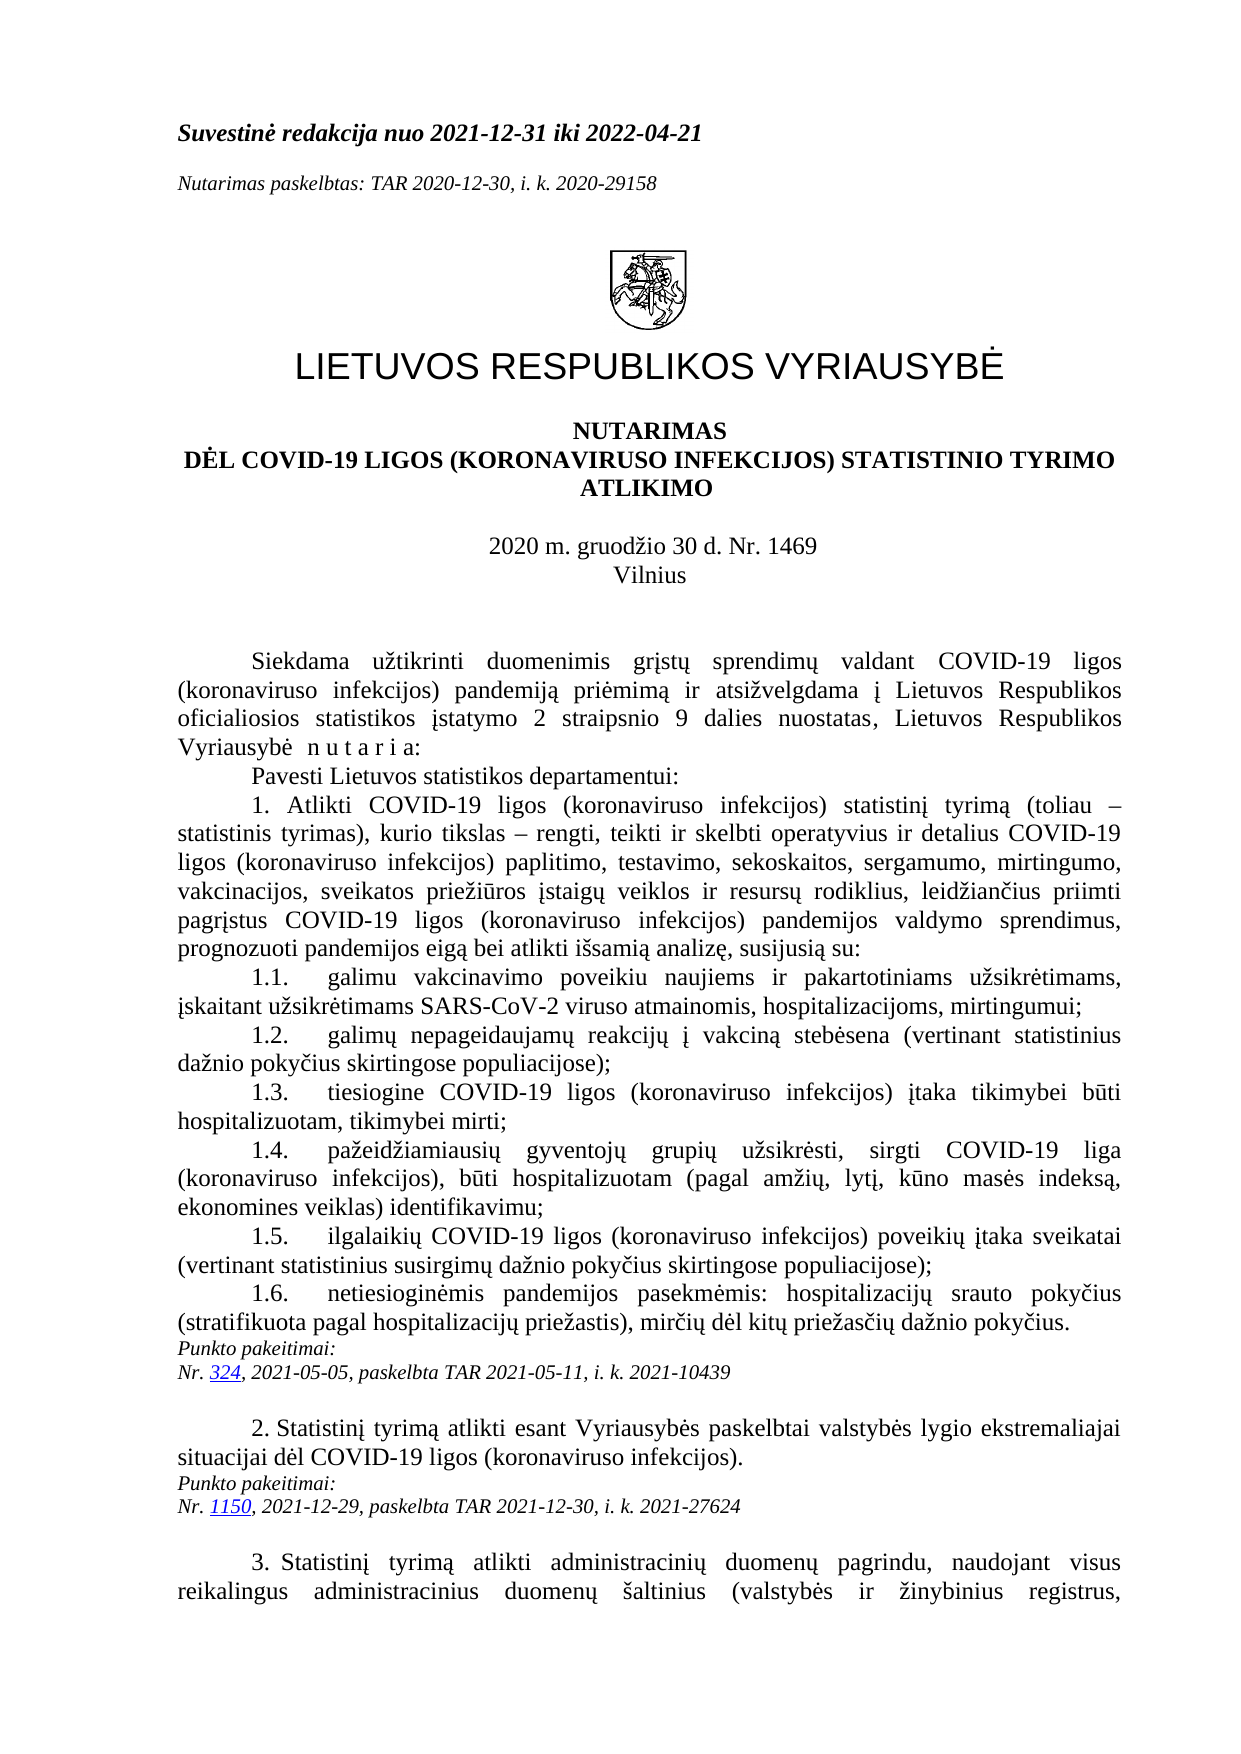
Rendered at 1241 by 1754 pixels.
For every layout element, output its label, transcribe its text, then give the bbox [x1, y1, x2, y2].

text Lietuvos Respublikos Vyriausybė [177, 344, 1122, 387]
text 1.3. tiesiogine COVID-19 ligos (koronaviruso infekcijos) įtaka tikimybei būti hospitalizuotam, tikimybei mirti; [177, 1077, 1122, 1135]
text Nr. 324, 2021-05-05, paskelbta TAR 2021-05-11, i. k. 2021-10439 [177, 1360, 1122, 1384]
text 1.6. netiesioginėmis pandemijos pasekmėmis: hospitalizacijų srauto pokyčius (stratifikuota pagal hospitalizacijų priežastis), mirčių dėl kitų priežasčių dažnio pokyčius. [177, 1278, 1122, 1336]
text Punkto pakeitimai: [177, 1336, 1122, 1360]
text Vilnius [177, 560, 1122, 588]
text Nutarimas paskelbtas: TAR 2020-12-30, i. k. 2020-29158 [177, 171, 1122, 195]
text 1.5. ilgalaikių COVID-19 ligos (koronaviruso infekcijos) poveikių įtaka sveikatai (vertinant statistinius susirgimų dažnio pokyčius skirtingose populiacijose); [177, 1221, 1122, 1278]
text DĖL covid-19 ligos (koronaviruso infekcijos) statistiNIO TYRIMO ATLIKIMO [177, 445, 1122, 502]
text Nr. 1150, 2021-12-29, paskelbta TAR 2021-12-30, i. k. 2021-27624 [177, 1494, 1122, 1518]
text Punkto pakeitimai: [177, 1470, 1122, 1494]
text 1.1. galimu vakcinavimo poveikiu naujiems ir pakartotiniams užsikrėtimams, įskaitant užsikrėtimams SARS-CoV-2 viruso atmainomis, hospitalizacijoms, mirtingumui; [177, 962, 1122, 1020]
text nutarimas [177, 416, 1122, 445]
text 2020 m. gruodžio 30 d. Nr. 1469 [177, 531, 1122, 560]
text Siekdama užtikrinti duomenimis grįstų sprendimų valdant COVID-19 ligos (koronaviruso infekcijos) pandemiją priėmimą ir atsižvelgdama į Lietuvos Respublikos oficialiosios statistikos įstatymo 2 straipsnio 9 dalies nuostatas, Lietuvos Respublikos Vyriausybė nutaria: [177, 646, 1122, 761]
text Suvestinė redakcija nuo 2021-12-31 iki 2022-04-21 [177, 118, 1122, 147]
text Pavesti Lietuvos statistikos departamentui: [177, 761, 1122, 790]
text 2. Statistinį tyrimą atlikti esant Vyriausybės paskelbtai valstybės lygio ekstremaliajai situacijai dėl COVID-19 ligos (koronaviruso infekcijos). [177, 1413, 1122, 1470]
text 1.2. galimų nepageidaujamų reakcijų į vakciną stebėsena (vertinant statistinius dažnio pokyčius skirtingose populiacijose); [177, 1020, 1122, 1077]
text 3. Statistinį tyrimą atlikti administracinių duomenų pagrindu, naudojant visus reikalingus administracinius duomenų šaltinius (valstybės ir žinybinius registrus, [177, 1547, 1122, 1605]
text 1.4. pažeidžiamiausių gyventojų grupių užsikrėsti, sirgti COVID-19 liga (koronaviruso infekcijos), būti hospitalizuotam (pagal amžių, lytį, kūno masės indeksą, ekonomines veiklas) identifikavimu; [177, 1135, 1122, 1221]
text 1. Atlikti COVID-19 ligos (koronaviruso infekcijos) statistinį tyrimą (toliau – statistinis tyrimas), kurio tikslas – rengti, teikti ir skelbti operatyvius ir detalius COVID-19 ligos (koronaviruso infekcijos) paplitimo, testavimo, sekoskaitos, sergamumo, mirtingumo, vakcinacijos, sveikatos priežiūros įstaigų veiklos ir resursų rodiklius, leidžiančius priimti pagrįstus COVID-19 ligos (koronaviruso infekcijos) pandemijos valdymo sprendimus, prognozuoti pandemijos eigą bei atlikti išsamią analizę, susijusią su: [177, 790, 1122, 962]
